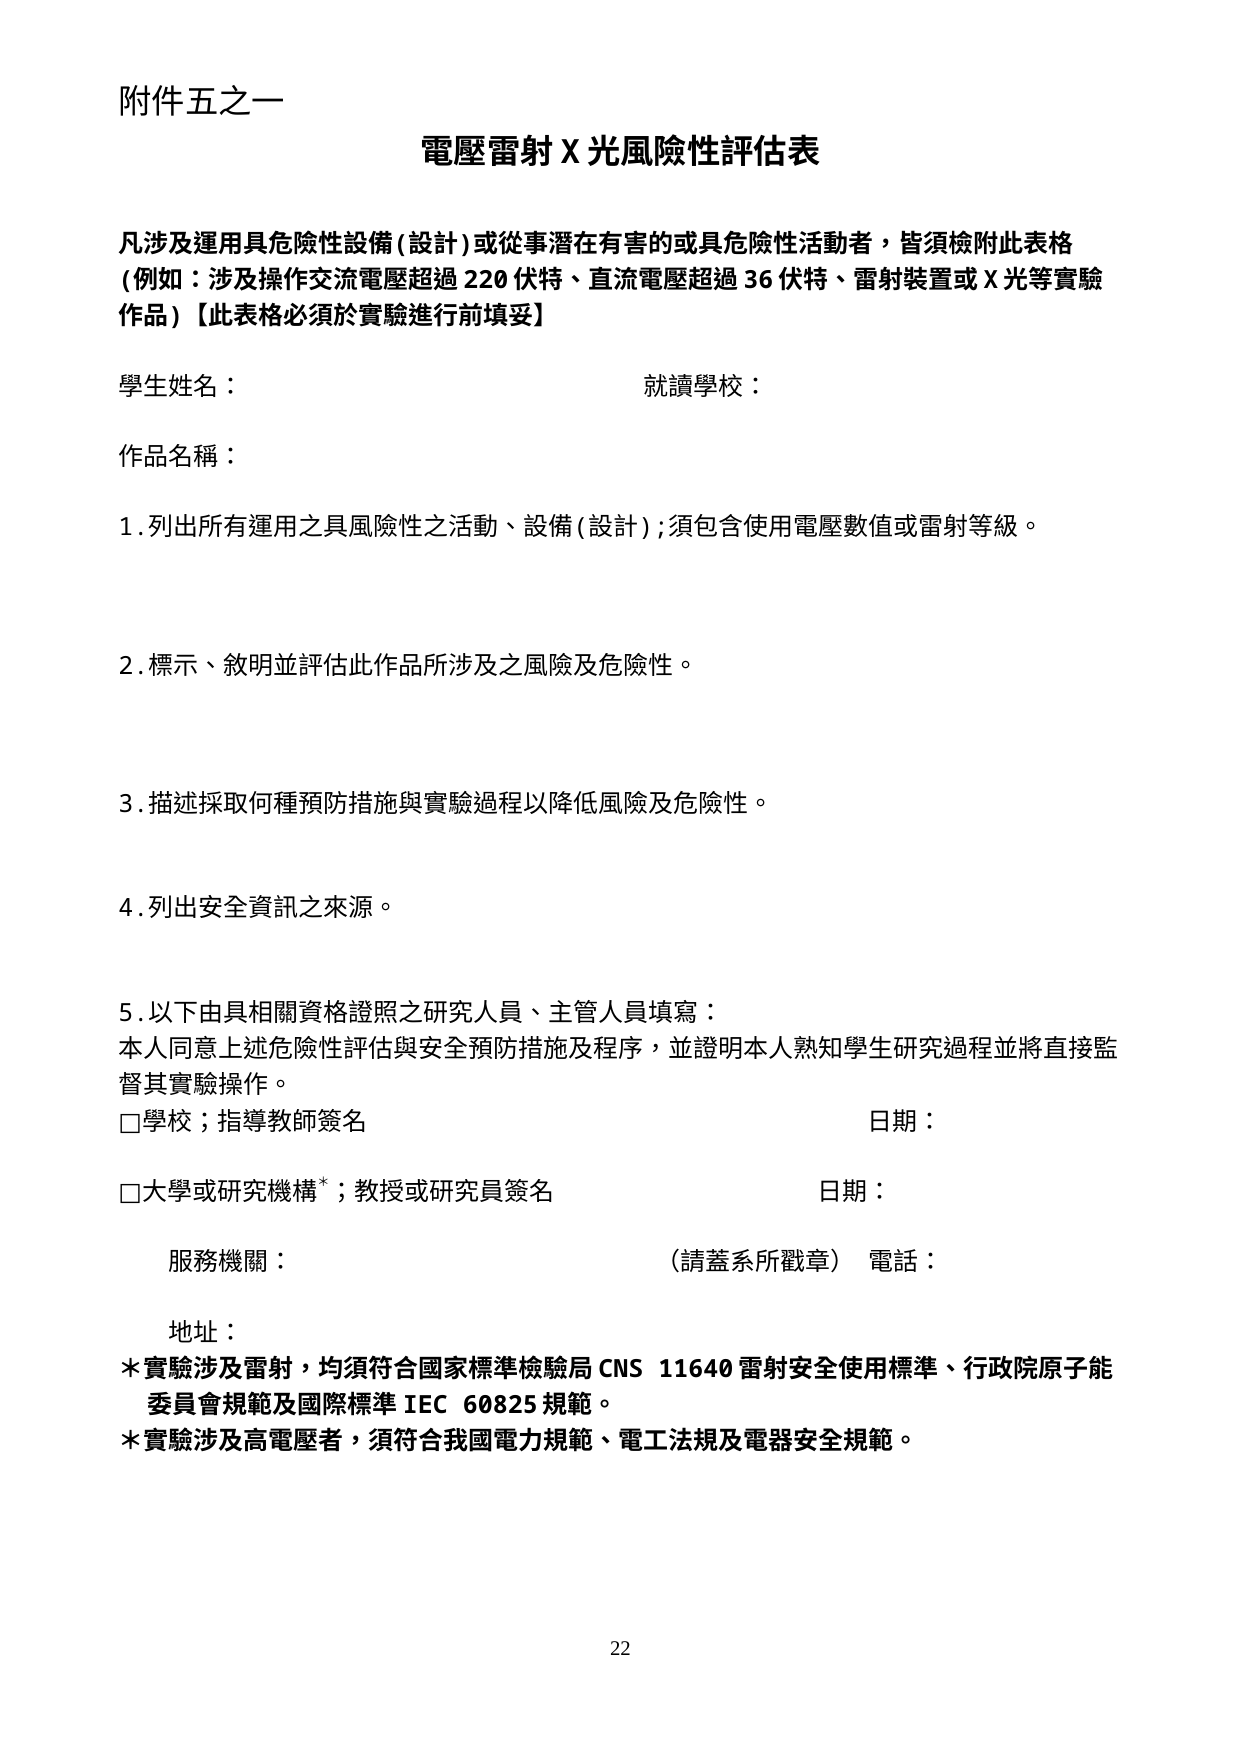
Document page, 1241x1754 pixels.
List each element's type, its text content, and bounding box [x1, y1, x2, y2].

text 本人同意上述危險性評估與安全預防措施及程序，並證明本人熟知學生研究過程並將直接監督其實驗操作。 [118, 1028, 1122, 1101]
list 標示、敘明並評估此作品所涉及之風險及危險性。 [118, 645, 1122, 681]
text 凡涉及運用具危險性設備(設計)或從事潛在有害的或具危險性活動者，皆須檢附此表格 (例如：涉及操作交流電壓超過220伏特、直流電壓超過36伏特、雷射裝置或X光等實驗作品)【此表格必須於實驗進行前填妥】 [118, 223, 1122, 332]
text 作品名稱： [118, 436, 1122, 473]
text 附件五之一 [118, 75, 1122, 123]
list 列出所有運用之具風險性之活動、設備(設計);須包含使用電壓數值或雷射等級。 [118, 507, 1122, 543]
list 描述採取何種預防措施與實驗過程以降低風險及危險性。 [118, 783, 1122, 820]
text 服務機關： （請蓋系所戳章） 電話： [118, 1242, 1122, 1278]
text 學生姓名： 就讀學校： [118, 366, 1122, 402]
list 以下由具相關資格證照之研究人員、主管人員填寫： [118, 992, 1122, 1028]
list 大學或研究機構＊；教授或研究員簽名 日期： [118, 1171, 1122, 1208]
text ＊實驗涉及雷射，均須符合國家標準檢驗局CNS 11640雷射安全使用標準、行政院原子能委員會規範及國際標準IEC 60825規範。 [118, 1348, 1122, 1421]
text 電壓雷射X光風險性評估表 [118, 123, 1122, 173]
list 學校；指導教師簽名 日期： [118, 1101, 1122, 1137]
text 地址： [118, 1312, 1122, 1348]
list 列出安全資訊之來源。 [118, 888, 1122, 924]
text ＊實驗涉及高電壓者，須符合我國電力規範、電工法規及電器安全規範。 [118, 1421, 1122, 1457]
